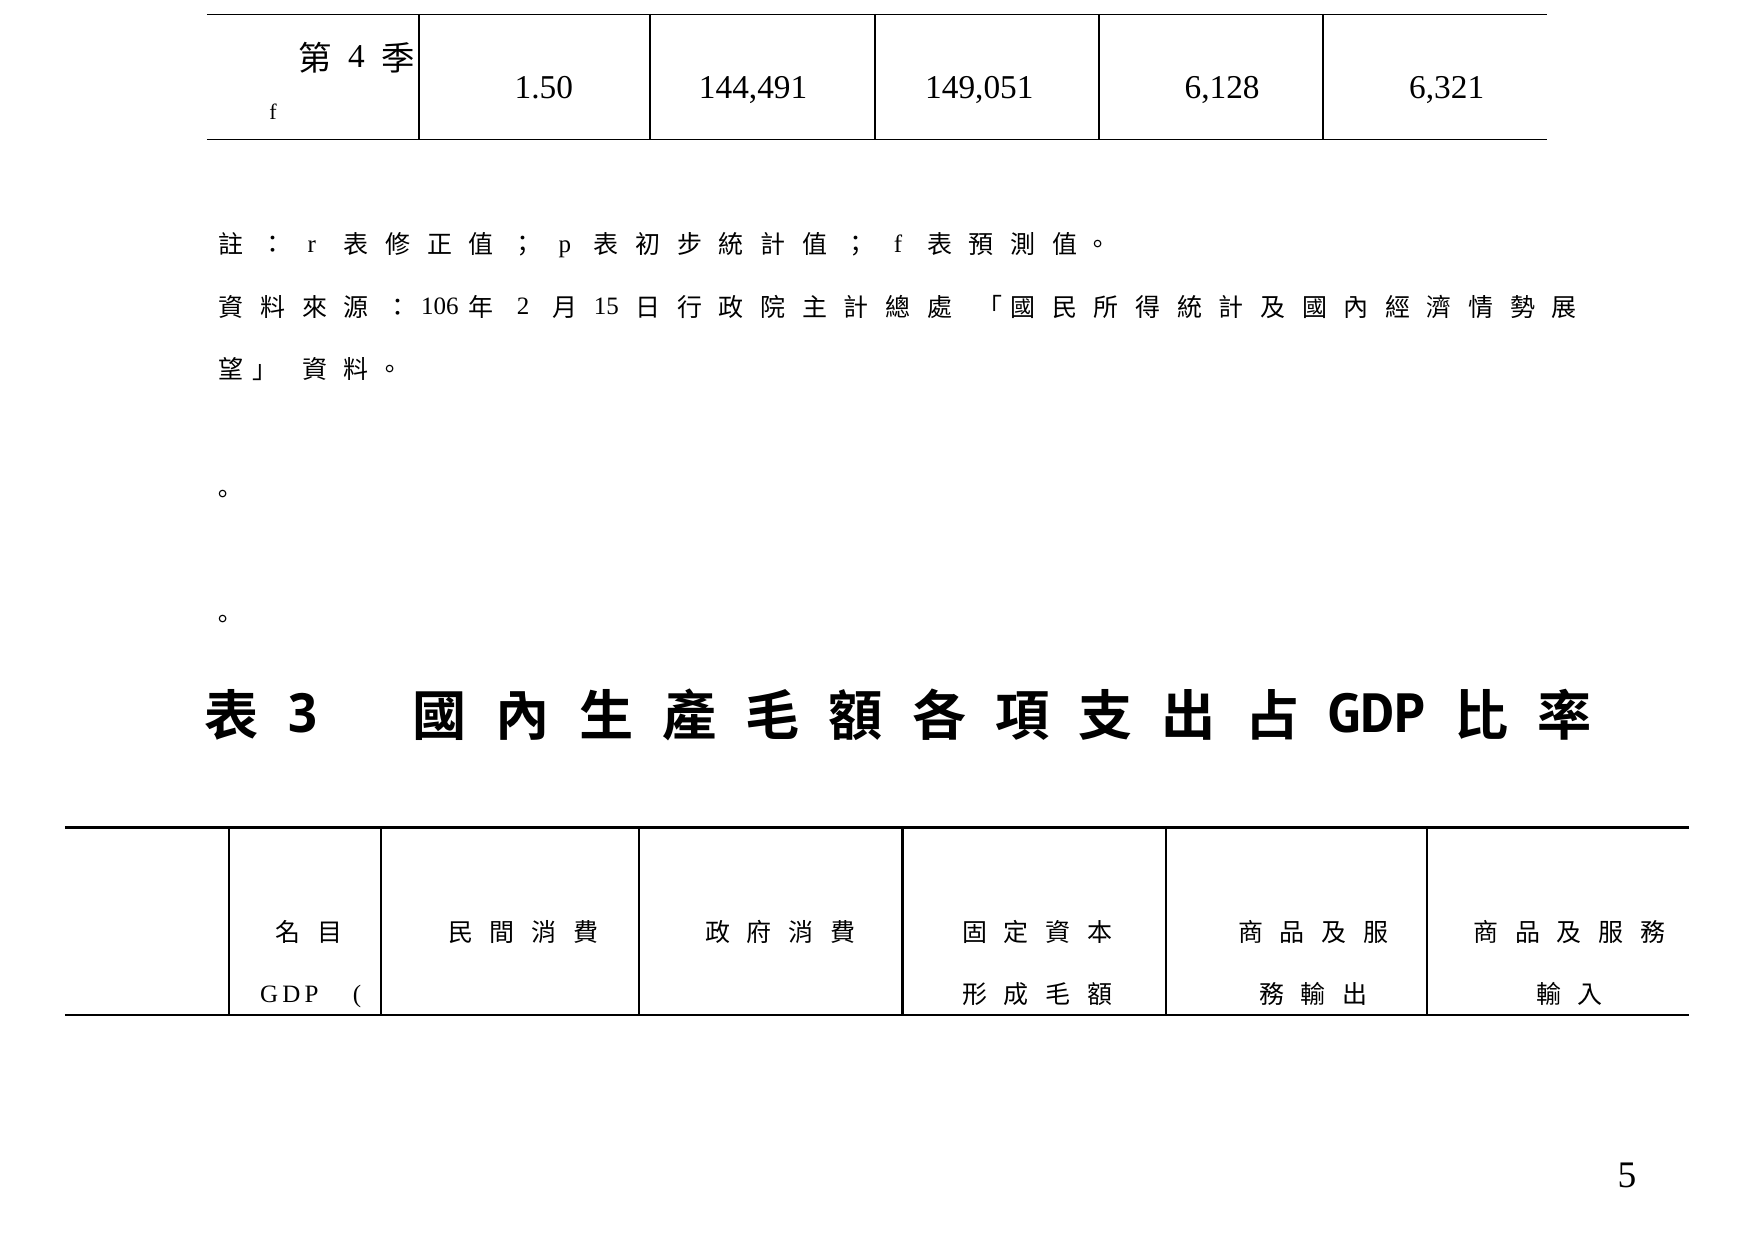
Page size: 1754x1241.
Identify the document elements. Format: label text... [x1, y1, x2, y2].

table_cell 1.50 [420, 15, 649, 139]
table_header 政府消費 [640, 829, 901, 1014]
text 。 [177, 451, 1627, 514]
table_cell 6,128 [1100, 15, 1322, 139]
table_header 商品及服務輸入 [1428, 829, 1689, 1014]
table_header 名目GDP ( [230, 829, 380, 1014]
table_cell 144,491 [651, 15, 874, 139]
subtitle 表3 國內生產毛額各項支出占GDP比率 [127, 639, 1627, 764]
table_header [65, 829, 228, 1014]
table_cell 第4季f [207, 15, 418, 139]
table_cell 149,051 [876, 15, 1098, 139]
text 。 [177, 576, 1627, 639]
text 註：r 表修正值；p表初步統計值；f表預測值。 [177, 201, 1627, 264]
table_header 固定資本 形成毛額 [904, 829, 1165, 1014]
text 資料來源：106年2月15日行政院主計總處「國民所得統計及國內經濟情勢展望」資料。 [177, 264, 1627, 389]
table_cell 6,321 [1324, 15, 1547, 139]
table_header 商品及服務輸出 [1167, 829, 1426, 1014]
table_header 民間消費 [382, 829, 638, 1014]
